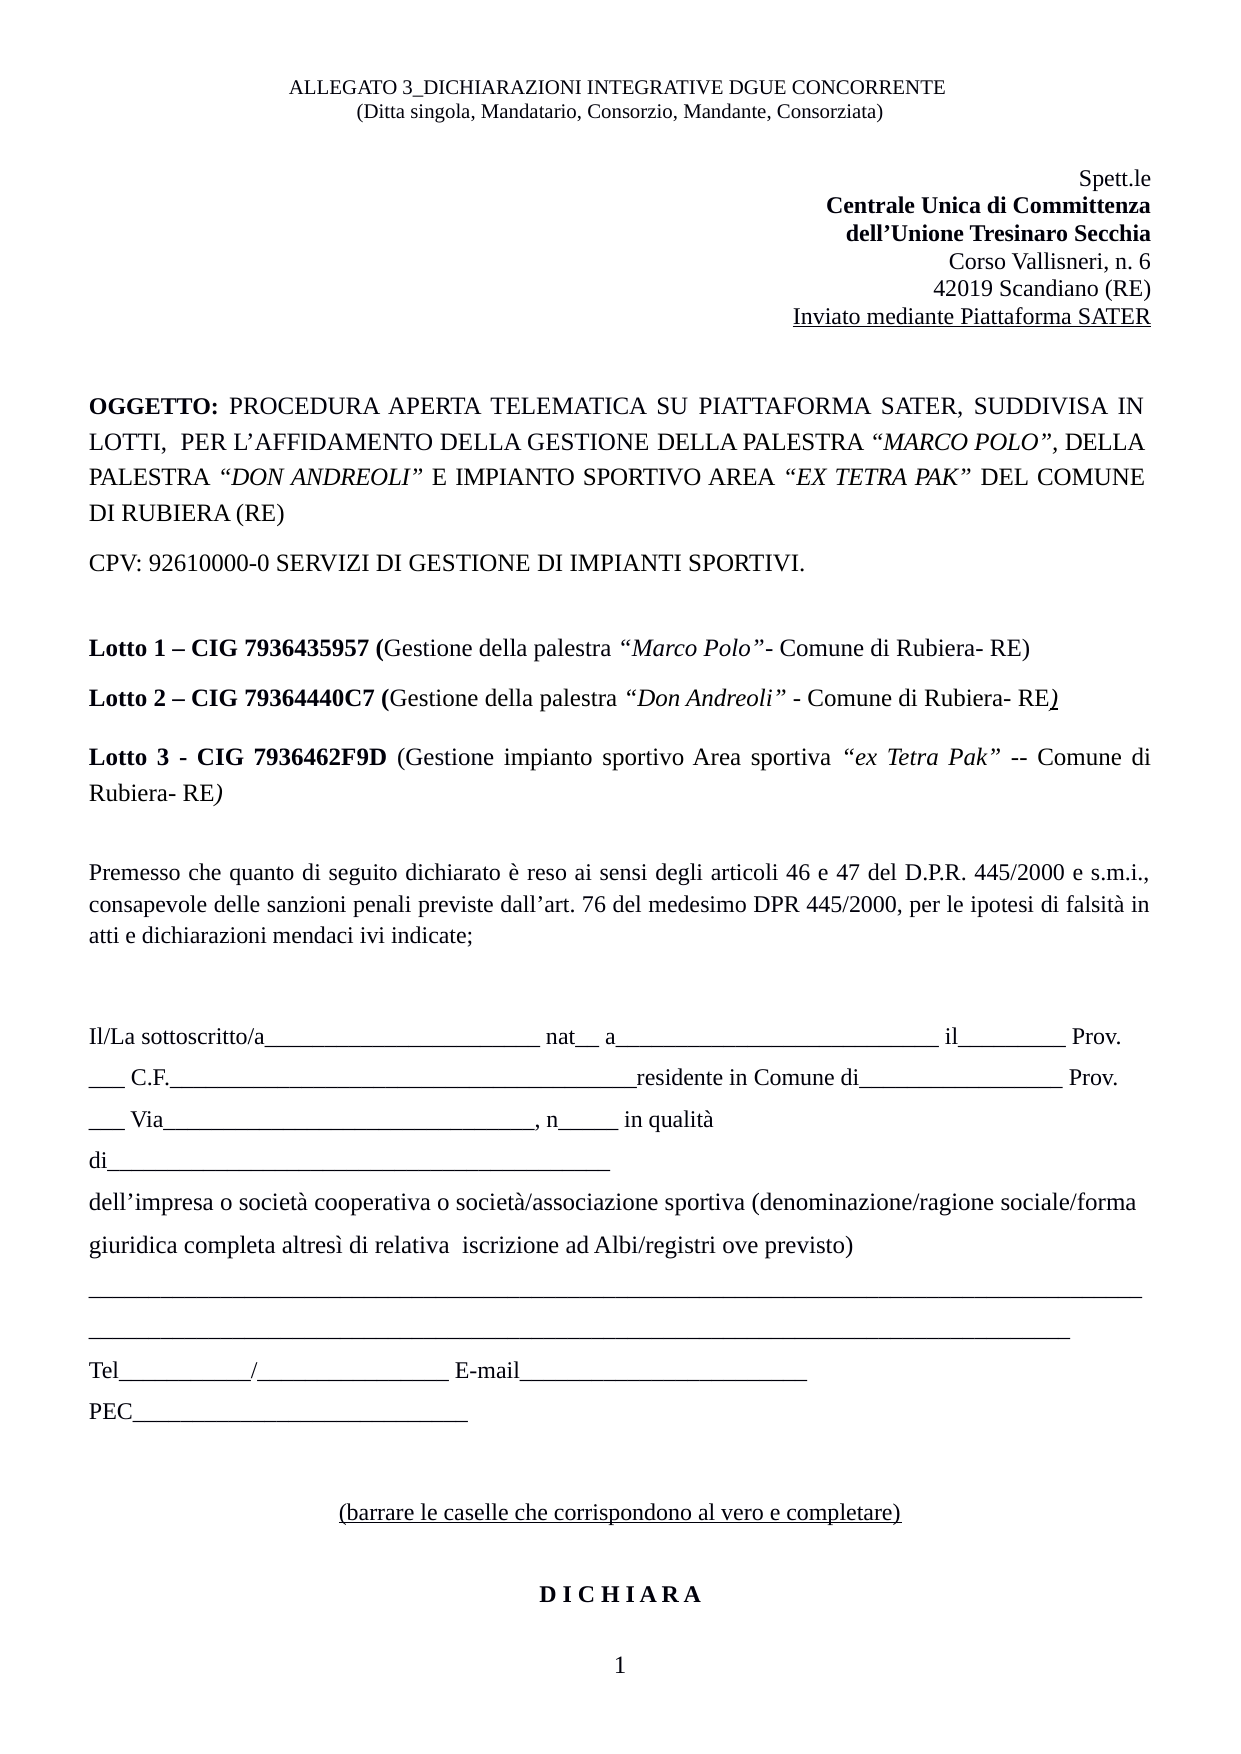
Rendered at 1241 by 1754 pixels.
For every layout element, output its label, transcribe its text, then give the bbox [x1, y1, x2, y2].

text dell’impresa o società cooperativa o società/associazione sportiva (denominazione/ragione sociale/forma giuridica completa altresì di relativa iscrizione ad Albi/registri ove previsto) __________________________________________________________________________________________________________________________________________________________________________ Tel___________/________________ E-mail________________________ PEC____________________________ [89, 1187, 1151, 1425]
text Lotto 1 – CIG 7936435957 (Gestione della palestra “Marco Polo”- Comune di Rubiera- RE) [89, 627, 1145, 662]
text Premesso che quanto di seguito dichiarato è reso ai sensi degli articoli 46 e 47 del D.P.R. 445/2000 e s.m.i., consapevole delle sanzioni penali previste dall’art. 76 del medesimo DPR 445/2000, per le ipotesi di falsità in atti e dichiarazioni mendaci ivi indicate; [89, 858, 1151, 949]
text Centrale Unica di Committenza [89, 192, 1151, 219]
text Inviato mediante Piattaforma SATER [126, 302, 1151, 329]
text Spett.le [89, 164, 1151, 192]
text D I C H I A R A [89, 1581, 1151, 1608]
text OGGETTO: PROCEDURA APERTA TELEMATICA SU PIATTAFORMA SATER, SUDDIVISA IN LOTTI, PER L’AFFIDAMENTO DELLA GESTIONE DELLa PALESTRa “MARCO POLO”, deLla PALESTRA “DON ANDREOLI” E IMPIANTO SPORTIVO area “EX TETRA PAK” del Comune di Rubiera (RE) [89, 385, 1145, 526]
text Lotto 3 - CIG 7936462F9D (Gestione impianto sportivo Area sportiva “ex Tetra Pak” -- Comune di Rubiera- RE) [89, 736, 1151, 807]
text CPV: 92610000-0 Servizi di gestione di impianti sportivi. [89, 541, 1151, 576]
text dell’Unione Tresinaro Secchia [89, 219, 1151, 247]
text (barrare le caselle che corrispondono al vero e completare) [89, 1498, 1151, 1525]
text Il/La sottoscritto/a_______________________ nat__ a___________________________ il_________ Prov. ___ C.F._______________________________________residente in Comune di_________________ Prov. ___ Via_______________________________, n_____ in qualità di__________________________________________ [89, 1022, 1151, 1174]
text Corso Vallisneri, n. 6 [89, 247, 1151, 274]
text Lotto 2 – CIG 79364440C7 (Gestione della palestra “Don Andreoli” - Comune di Rubiera- RE) [89, 677, 1145, 712]
text 42019 Scandiano (RE) [89, 274, 1151, 302]
